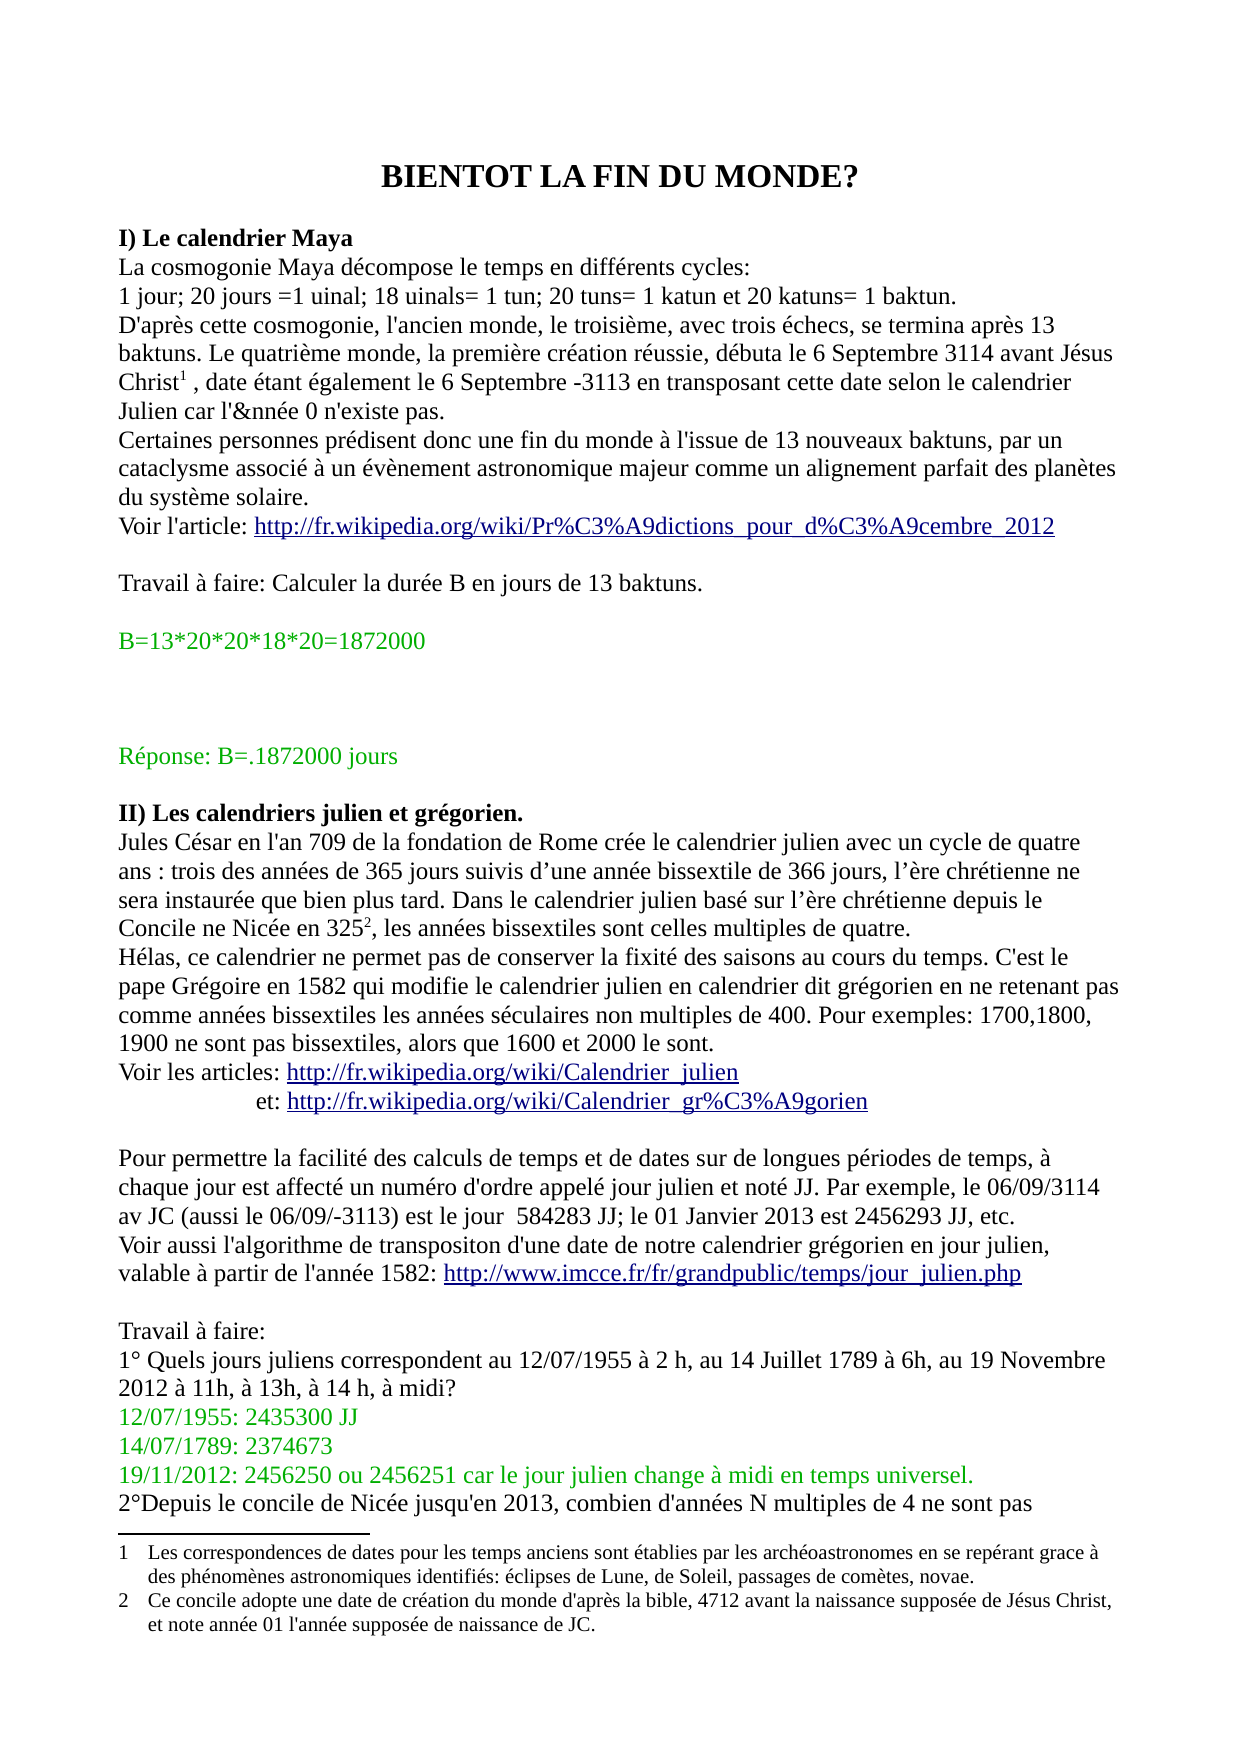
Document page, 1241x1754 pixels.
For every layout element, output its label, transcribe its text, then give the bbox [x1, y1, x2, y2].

text Réponse: B=.1872000 jours [118, 741, 1122, 770]
text D'après cette cosmogonie, l'ancien monde, le troisième, avec trois échecs, se termina après 13 baktuns. Le quatrième monde, la première création réussie, débuta le 6 Septembre 3114 avant Jésus Christ , date étant également le 6 Septembre -3113 en transposant cette date selon le calendrier Julien car l'&nnée 0 n'existe pas. [118, 310, 1122, 425]
text Hélas, ce calendrier ne permet pas de conserver la fixité des saisons au cours du temps. C'est le pape Grégoire en 1582 qui modifie le calendrier julien en calendrier dit grégorien en ne retenant pas comme années bissextiles les années séculaires non multiples de 400. Pour exemples: 1700,1800, 1900 ne sont pas bissextiles, alors que 1600 et 2000 le sont. [118, 942, 1122, 1057]
text B=13*20*20*18*20=1872000 [118, 626, 1122, 655]
text 2°Depuis le concile de Nicée jusqu'en 2013, combien d'années N multiples de 4 ne sont pas [118, 1488, 1122, 1517]
text et: http://fr.wikipedia.org/wiki/Calendrier_gr%C3%A9gorien [118, 1086, 1122, 1115]
text 1° Quels jours juliens correspondent au 12/07/1955 à 2 h, au 14 Juillet 1789 à 6h, au 19 Novembre 2012 à 11h, à 13h, à 14 h, à midi? [118, 1345, 1122, 1402]
text 12/07/1955: 2435300 JJ [118, 1402, 1122, 1431]
text Voir l'article: http://fr.wikipedia.org/wiki/Pr%C3%A9dictions_pour_d%C3%A9cembre_2012 [118, 511, 1122, 540]
text Voir aussi l'algorithme de transpositon d'une date de notre calendrier grégorien en jour julien, valable à partir de l'année 1582: http://www.imcce.fr/fr/grandpublic/temps/jour_julien.php [118, 1230, 1122, 1287]
text I) Le calendrier Maya [118, 223, 1122, 252]
text Les correspondences de dates pour les temps anciens sont établies par les archéoastronomes en se repérant grace à des phénomènes astronomiques identifiés: éclipses de Lune, de Soleil, passages de comètes, novae. [118, 1539, 1122, 1588]
text Travail à faire: [118, 1316, 1122, 1345]
text Travail à faire: Calculer la durée B en jours de 13 baktuns. [118, 568, 1122, 597]
text Certaines personnes prédisent donc une fin du monde à l'issue de 13 nouveaux baktuns, par un cataclysme associé à un évènement astronomique majeur comme un alignement parfait des planètes du système solaire. [118, 425, 1122, 511]
text 19/11/2012: 2456250 ou 2456251 car le jour julien change à midi en temps universel. [118, 1460, 1122, 1488]
text II) Les calendriers julien et grégorien. [118, 798, 1122, 827]
text Pour permettre la facilité des calculs de temps et de dates sur de longues périodes de temps, à chaque jour est affecté un numéro d'ordre appelé jour julien et noté JJ. Par exemple, le 06/09/3114 av JC (aussi le 06/09/-3113) est le jour 584283 JJ; le 01 Janvier 2013 est 2456293 JJ, etc. [118, 1143, 1122, 1230]
text BIENTOT LA FIN DU MONDE? [118, 156, 1122, 195]
text 1 jour; 20 jours =1 uinal; 18 uinals= 1 tun; 20 tuns= 1 katun et 20 katuns= 1 baktun. [118, 281, 1122, 310]
text Ce concile adopte une date de création du monde d'après la bible, 4712 avant la naissance supposée de Jésus Christ, et note année 01 l'année supposée de naissance de JC. [118, 1588, 1122, 1636]
text La cosmogonie Maya décompose le temps en différents cycles: [118, 252, 1122, 281]
text Voir les articles: http://fr.wikipedia.org/wiki/Calendrier_julien [118, 1057, 1122, 1086]
text 14/07/1789: 2374673 [118, 1431, 1122, 1460]
text Jules César en l'an 709 de la fondation de Rome crée le calendrier julien avec un cycle de quatre ans : trois des années de 365 jours suivis d’une année bissextile de 366 jours, l’ère chrétienne ne sera instaurée que bien plus tard. Dans le calendrier julien basé sur l’ère chrétienne depuis le Concile ne Nicée en 325, les années bissextiles sont celles multiples de quatre. [118, 827, 1122, 942]
